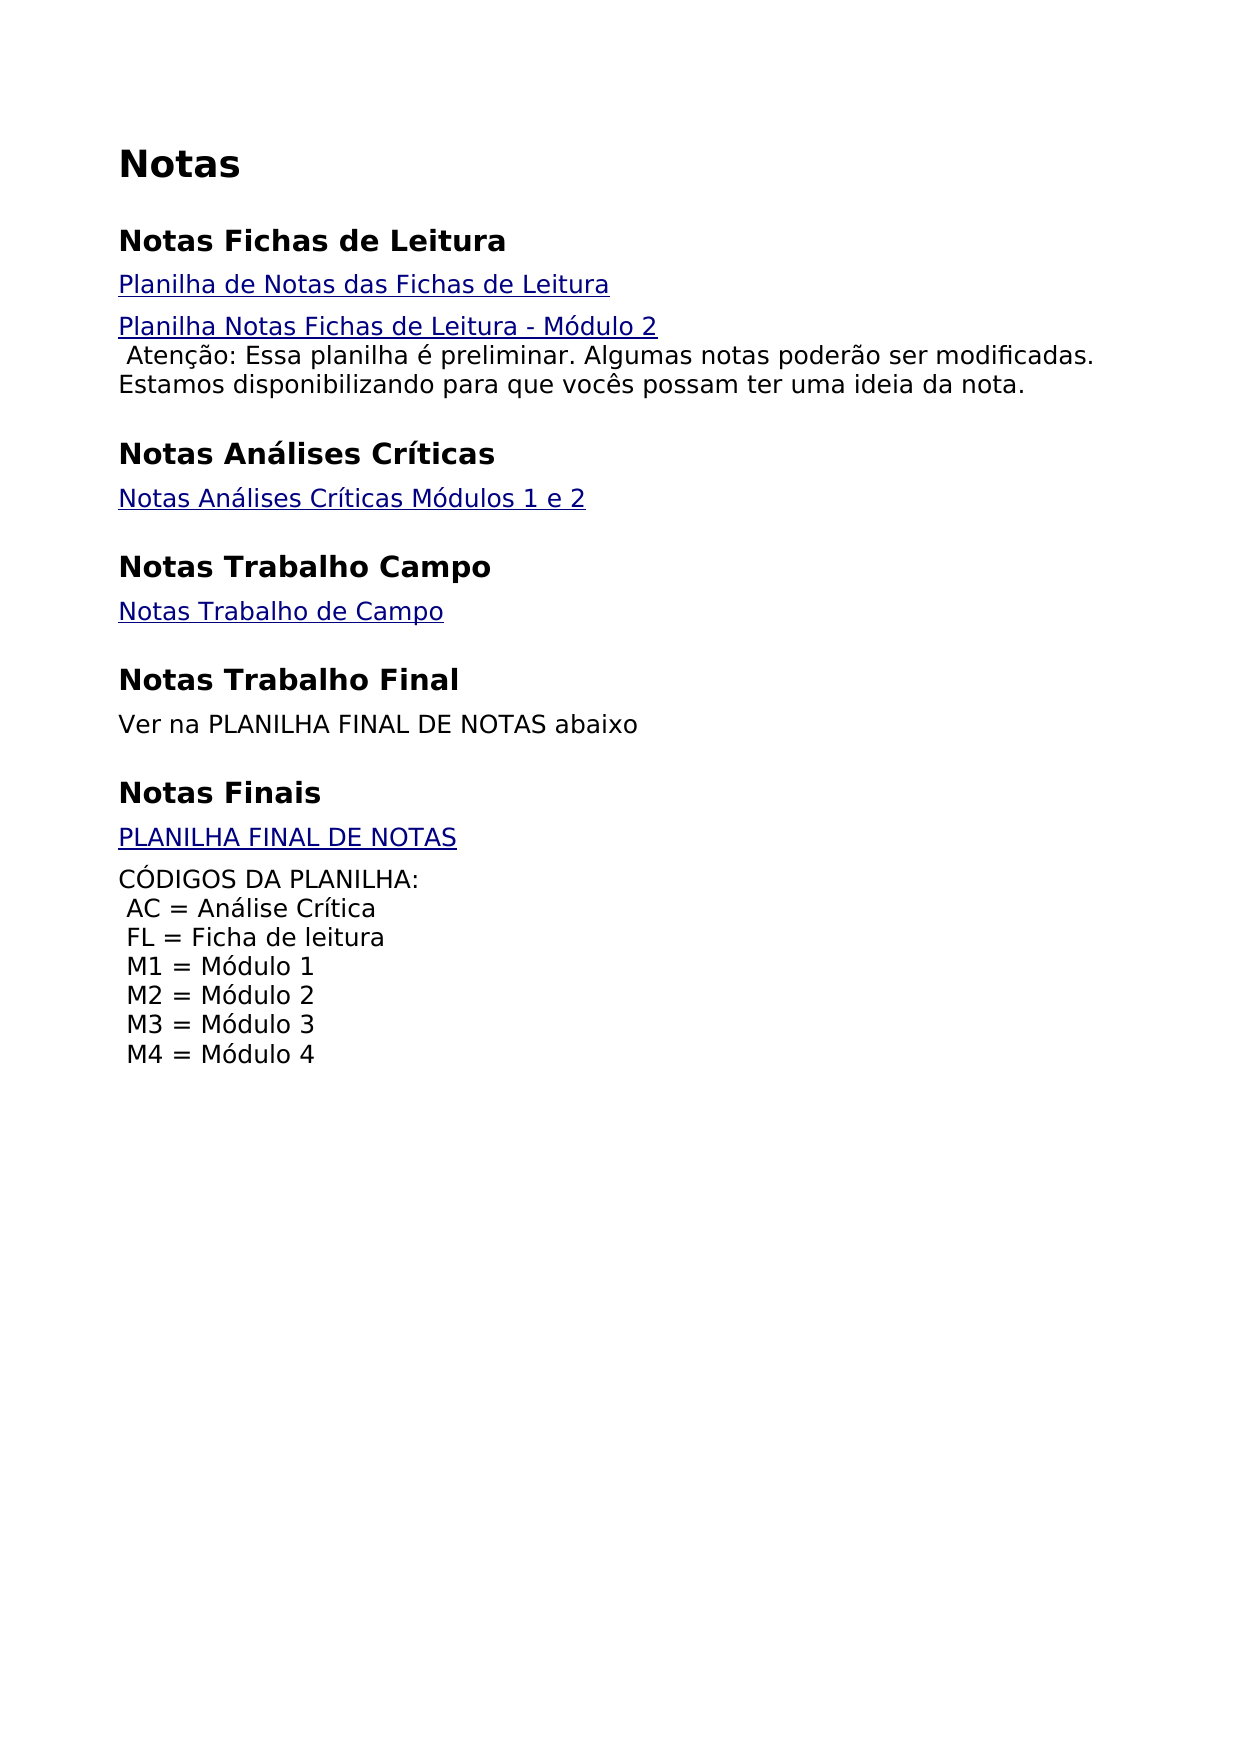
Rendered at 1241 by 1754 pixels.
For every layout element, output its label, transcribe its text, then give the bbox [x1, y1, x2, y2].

subtitle Notas [118, 143, 1122, 187]
text Notas Trabalho de Campo [118, 597, 1122, 626]
subtitle Notas Análises Críticas [118, 437, 1122, 471]
subtitle Notas Finais [118, 777, 1122, 811]
text CÓDIGOS DA PLANILHA: AC = Análise Crítica FL = Ficha de leitura M1 = Módulo 1 M2 = Módulo 2 M3 = Módulo 3 M4 = Módulo 4 [118, 865, 1122, 1098]
text Planilha Notas Fichas de Leitura - Módulo 2 Atenção: Essa planilha é preliminar. Algumas notas poderão ser modificadas. Estamos disponibilizando para que vocês possam ter uma ideia da nota. [118, 312, 1122, 400]
subtitle Notas Fichas de Leitura [118, 224, 1122, 258]
text PLANILHA FINAL DE NOTAS [118, 823, 1122, 852]
subtitle Notas Trabalho Final [118, 664, 1122, 698]
text Ver na PLANILHA FINAL DE NOTAS abaixo [118, 710, 1122, 739]
text Notas Análises Críticas Módulos 1 e 2 [118, 484, 1122, 513]
text Planilha de Notas das Fichas de Leitura [118, 271, 1122, 300]
subtitle Notas Trabalho Campo [118, 551, 1122, 584]
